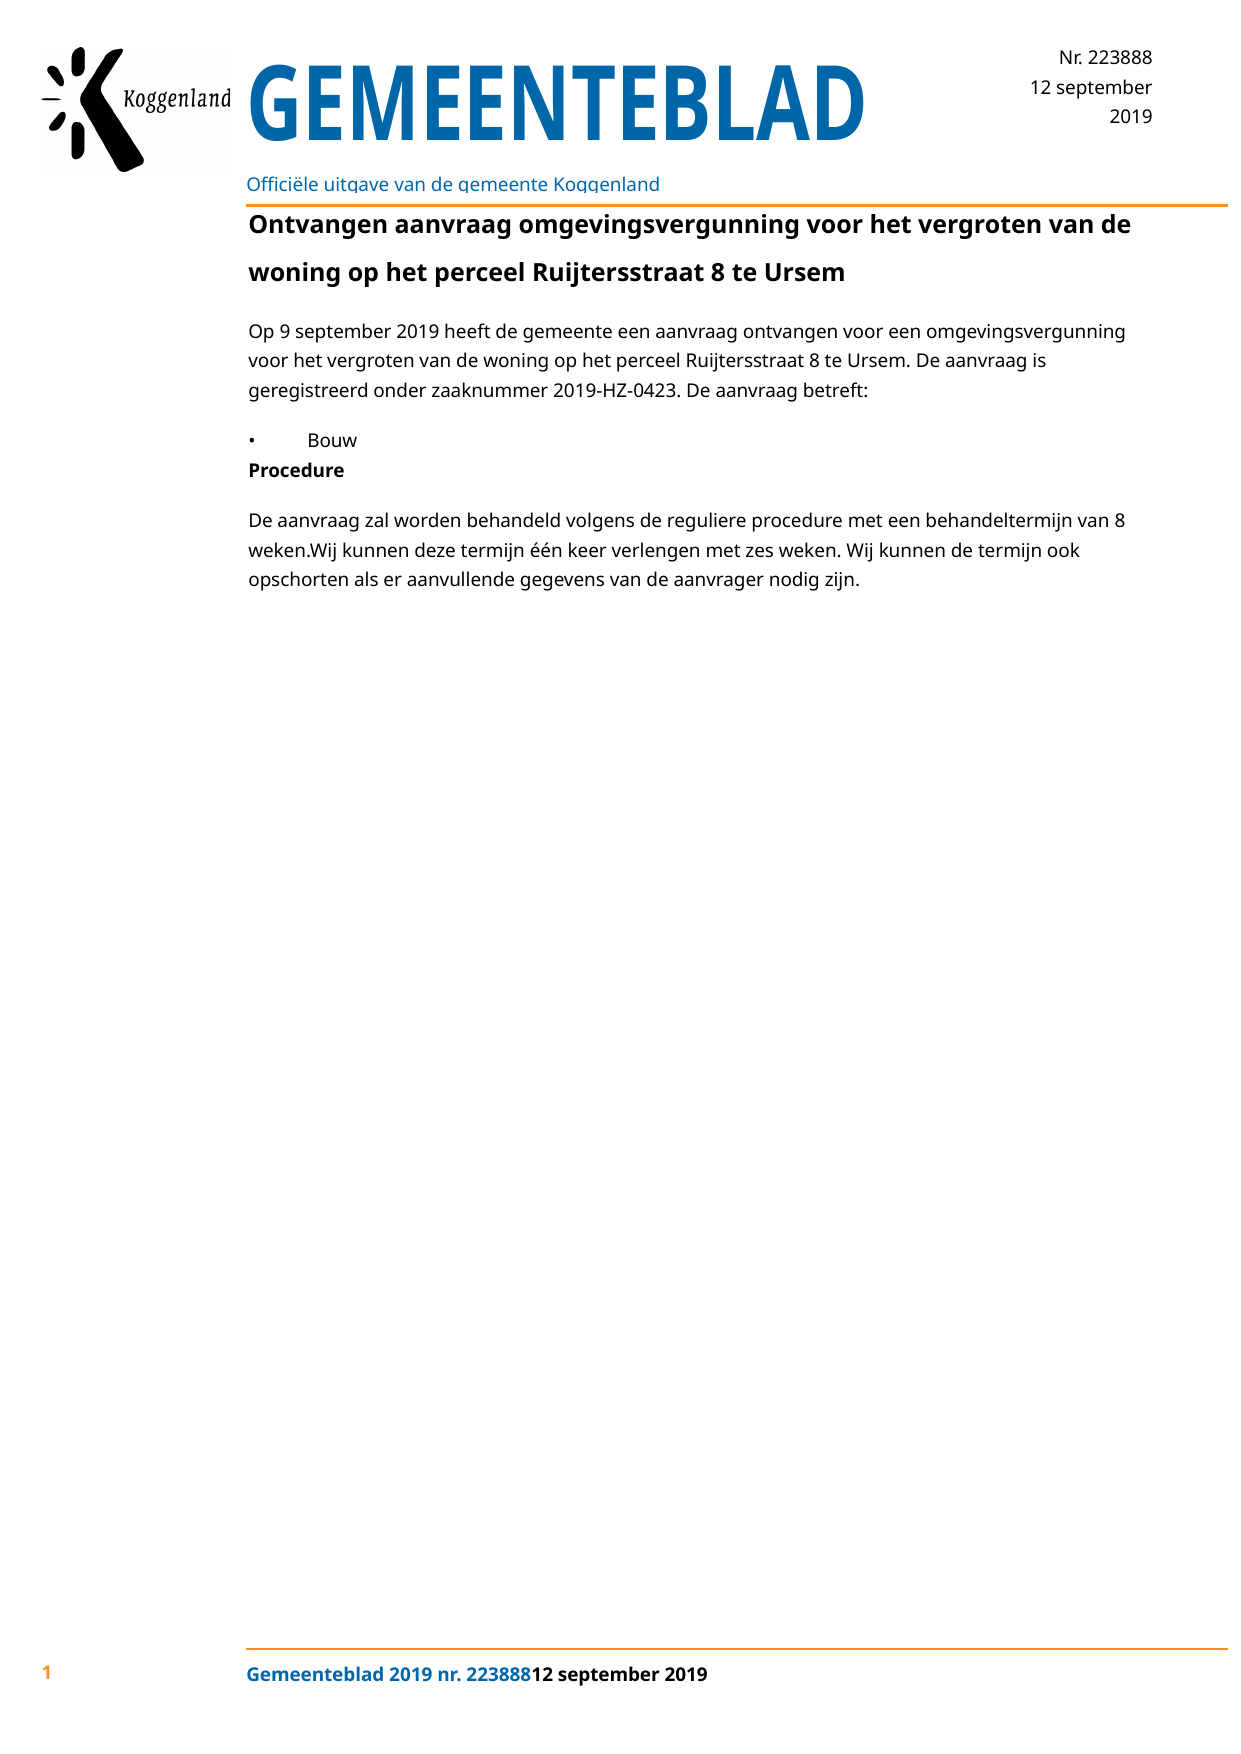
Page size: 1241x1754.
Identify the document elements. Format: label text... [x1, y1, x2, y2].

list Bouw [248, 427, 1152, 453]
picture [41, 47, 231, 172]
text Procedure [248, 457, 1152, 483]
text Op 9 september 2019 heeft de gemeente een aanvraag ontvangen voor een omgevingsvergunning voor het vergroten van de woning op het perceel Ruijtersstraat 8 te Ursem. De aanvraag is geregistreerd onder zaaknummer 2019-HZ-0423. De aanvraag betreft: [248, 318, 1152, 403]
text Ontvangen aanvraag omgevingsvergunning voor het vergroten van de woning op het perceel Ruijtersstraat 8 te Ursem [248, 207, 1152, 288]
text De aanvraag zal worden behandeld volgens de reguliere procedure met een behandeltermijn van 8 weken.Wij kunnen deze termijn één keer verlengen met zes weken. Wij kunnen de termijn ook opschorten als er aanvullende gegevens van de aanvrager nodig zijn. [248, 507, 1152, 592]
